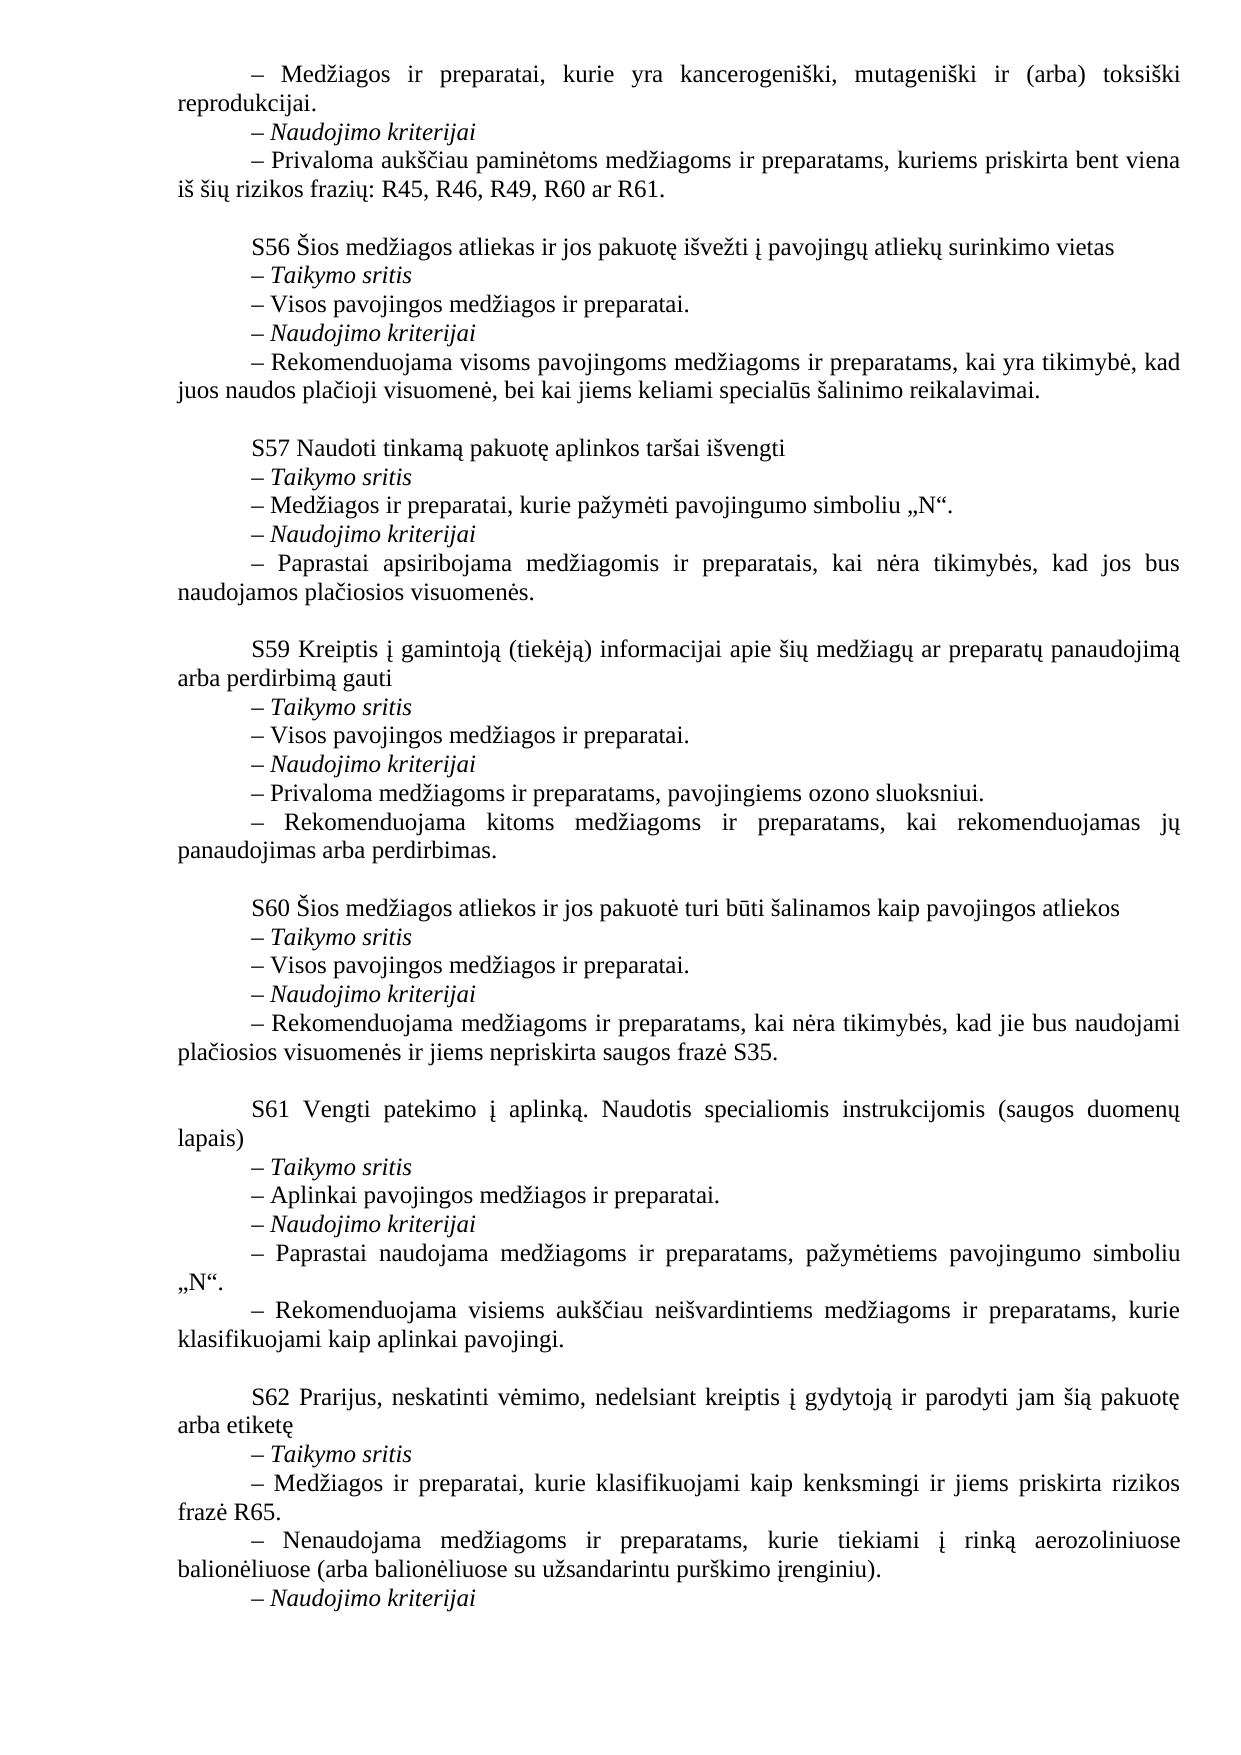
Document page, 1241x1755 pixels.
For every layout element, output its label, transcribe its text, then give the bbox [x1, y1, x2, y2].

text – Rekomenduojama visiems aukščiau neišvardintiems medžiagoms ir preparatams, kurie klasifikuojami kaip aplinkai pavojingi. [177, 1295, 1181, 1353]
text – Visos pavojingos medžiagos ir preparatai. [177, 289, 1181, 318]
text – Taikymo sritis [177, 692, 1181, 720]
text – Nenaudojama medžiagoms ir preparatams, kurie tiekiami į rinką aerozoliniuose balionėliuose (arba balionėliuose su užsandarintu purškimo įrenginiu). [177, 1525, 1181, 1583]
text – Paprastai apsiribojama medžiagomis ir preparatais, kai nėra tikimybės, kad jos bus naudojamos plačiosios visuomenės. [177, 548, 1181, 605]
text – Medžiagos ir preparatai, kurie klasifikuojami kaip kenksmingi ir jiems priskirta rizikos frazė R65. [177, 1468, 1181, 1525]
text S60 Šios medžiagos atliekos ir jos pakuotė turi būti šalinamos kaip pavojingos atliekos [177, 893, 1181, 922]
text S56 Šios medžiagos atliekas ir jos pakuotę išvežti į pavojingų atliekų surinkimo vietas [177, 232, 1181, 260]
text S59 Kreiptis į gamintoją (tiekėją) informacijai apie šių medžiagų ar preparatų panaudojimą arba perdirbimą gauti [177, 634, 1181, 692]
text – Privaloma medžiagoms ir preparatams, pavojingiems ozono sluoksniui. [177, 778, 1181, 807]
text – Naudojimo kriterijai [177, 318, 1181, 347]
text – Medžiagos ir preparatai, kurie yra kancerogeniški, mutageniški ir (arba) toksiški reprodukcijai. [177, 59, 1181, 117]
text – Taikymo sritis [177, 462, 1181, 490]
text – Aplinkai pavojingos medžiagos ir preparatai. [177, 1180, 1181, 1209]
text – Rekomenduojama kitoms medžiagoms ir preparatams, kai rekomenduojamas jų panaudojimas arba perdirbimas. [177, 807, 1181, 864]
text – Naudojimo kriterijai [177, 749, 1181, 778]
text – Visos pavojingos medžiagos ir preparatai. [177, 720, 1181, 749]
text S61 Vengti patekimo į aplinką. Naudotis specialiomis instrukcijomis (saugos duomenų lapais) [177, 1094, 1181, 1152]
text – Taikymo sritis [177, 922, 1181, 950]
text S57 Naudoti tinkamą pakuotę aplinkos taršai išvengti [177, 433, 1181, 462]
text – Rekomenduojama visoms pavojingoms medžiagoms ir preparatams, kai yra tikimybė, kad juos naudos plačioji visuomenė, bei kai jiems keliami specialūs šalinimo reikalavimai. [177, 347, 1181, 404]
text – Naudojimo kriterijai [177, 117, 1181, 145]
text – Paprastai naudojama medžiagoms ir preparatams, pažymėtiems pavojingumo simboliu „N“. [177, 1238, 1181, 1295]
text – Privaloma aukščiau paminėtoms medžiagoms ir preparatams, kuriems priskirta bent viena iš šių rizikos frazių: R45, R46, R49, R60 ar R61. [177, 145, 1181, 203]
text – Taikymo sritis [177, 260, 1181, 289]
text – Naudojimo kriterijai [177, 1583, 1181, 1612]
text S62 Prarijus, neskatinti vėmimo, nedelsiant kreiptis į gydytoją ir parodyti jam šią pakuotę arba etiketę [177, 1382, 1181, 1439]
text – Naudojimo kriterijai [177, 519, 1181, 548]
text – Medžiagos ir preparatai, kurie pažymėti pavojingumo simboliu „N“. [177, 490, 1181, 519]
text – Rekomenduojama medžiagoms ir preparatams, kai nėra tikimybės, kad jie bus naudojami plačiosios visuomenės ir jiems nepriskirta saugos frazė S35. [177, 1008, 1181, 1065]
text – Taikymo sritis [177, 1152, 1181, 1180]
text – Taikymo sritis [177, 1439, 1181, 1468]
text – Naudojimo kriterijai [177, 979, 1181, 1008]
text – Naudojimo kriterijai [177, 1209, 1181, 1238]
text – Visos pavojingos medžiagos ir preparatai. [177, 950, 1181, 979]
